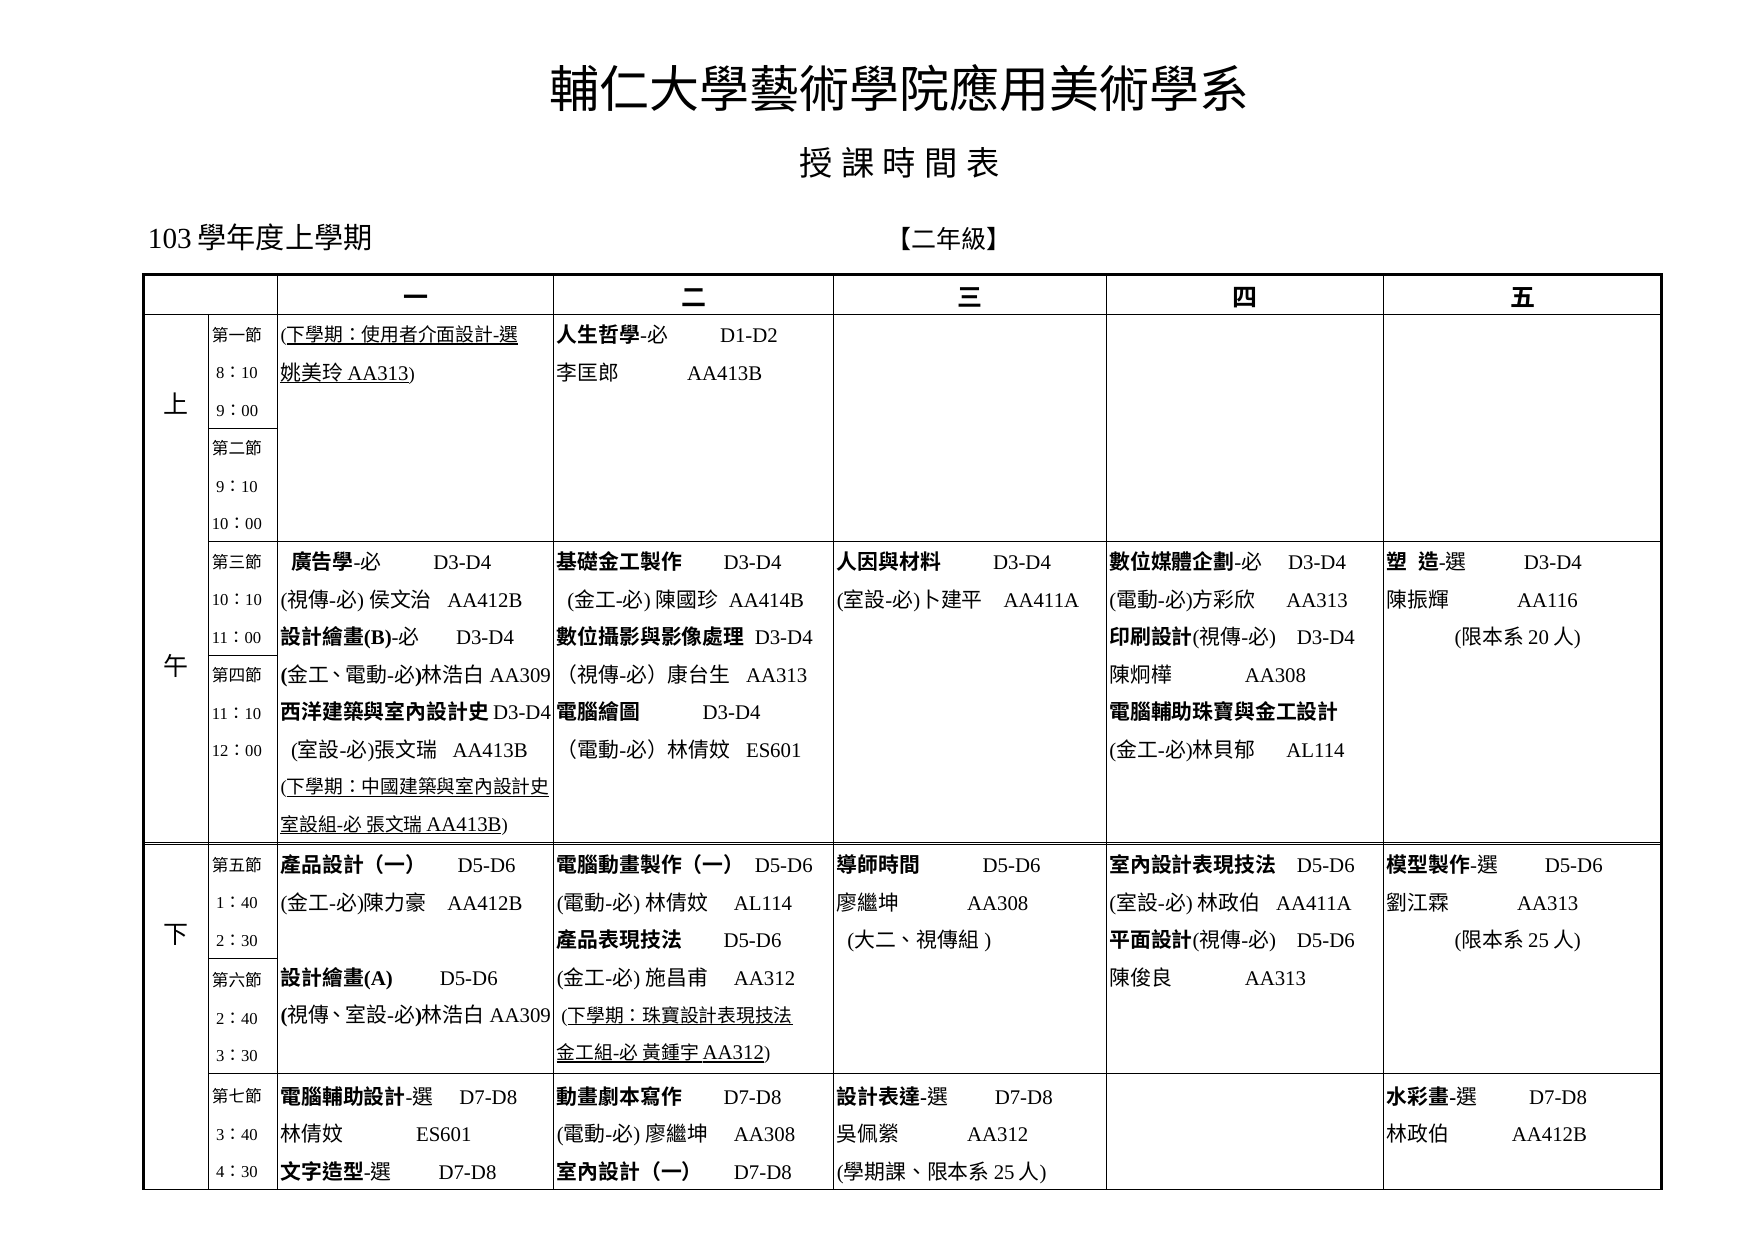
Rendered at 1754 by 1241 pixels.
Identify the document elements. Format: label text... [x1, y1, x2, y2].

table_cell 第一節 8：10 9：00 [209, 315, 277, 427]
table_cell 人因與材料 D3-D4 (室設-必)卜建平 AA411A [834, 542, 1106, 842]
table_cell [1107, 315, 1383, 541]
table_cell 下 [145, 845, 208, 1189]
table_cell 廣告學-必 D3-D4 (視傳-必) 侯文治 AA412B 設計繪畫(B)-必 D3-D4 (金工、電動-必)林浩白 AA309 西洋建築與室內設計史D3-D4 (室設-必)張文瑞 AA413B (下學期：中國建築與室內設計史室設組-必 張文瑞AA413B) [278, 542, 553, 842]
table_cell [1107, 1074, 1383, 1189]
table_cell 室內設計表現技法 D5-D6 (室設-必) 林政伯 AA411A 平面設計(視傳-必) D5-D6 陳俊良 AA313 [1107, 845, 1383, 1073]
table_header 一 [278, 276, 553, 314]
table_cell 數位媒體企劃-必 D3-D4 (電動-必)方彩欣 AA313 印刷設計(視傳-必) D3-D4 陳炯樺 AA308 電腦輔助珠寶與金工設計 (金工-必)林貝郁 AL114 [1107, 542, 1383, 842]
table_cell 模型製作-選 D5-D6 劉江霖 AA313 (限本系25人) [1384, 845, 1660, 1073]
table_cell 導師時間 D5-D6 廖繼坤 AA308 (大二、視傳組 ) [834, 845, 1106, 1073]
table_header [145, 276, 277, 314]
text 輔仁大學藝術學院應用美術學系 [148, 48, 1650, 123]
table_cell 第五節 1：40 2：30 [209, 845, 277, 958]
table_cell 第四節 11：10 12：00 [209, 656, 277, 842]
table_header 三 [834, 276, 1106, 314]
table_cell 塑 造-選 D3-D4 陳振輝 AA116 (限本系20人) [1384, 542, 1660, 842]
table_cell 人生哲學-必 D1-D2 李匡郎 AA413B [554, 315, 833, 541]
text 授 課 時 間 表 [148, 123, 1650, 198]
table_cell 電腦動畫製作（一） D5-D6 (電動-必) 林倩妏 AL114 產品表現技法 D5-D6 (金工-必) 施昌甫 AA312 (下學期：珠寶設計表現技法 金工組-必 黃鍾宇AA312) [554, 845, 833, 1073]
table_cell 第二節 9：10 10：00 [209, 429, 277, 541]
table_cell 上 午 [145, 315, 208, 842]
table_cell 電腦輔助設計-選 D7-D8 林倩妏 ES601 文字造型-選 D7-D8 [278, 1074, 553, 1189]
table_cell [1384, 315, 1660, 541]
table_cell 設計表達-選 D7-D8 吳佩縈 AA312 (學期課、限本系25人) [834, 1074, 1106, 1189]
table_header 五 [1384, 276, 1660, 314]
table_cell [834, 315, 1106, 541]
table_cell 水彩畫-選 D7-D8 林政伯 AA412B [1384, 1074, 1660, 1189]
table_header 二 [554, 276, 833, 314]
text 103學年度上學期 【二年級】 [148, 198, 1650, 273]
table_cell 基礎金工製作 D3-D4 (金工-必) 陳國珍 AA414B 數位攝影與影像處理 D3-D4 （視傳-必）康台生 AA313 電腦繪圖 D3-D4 （電動-必）林倩妏 ES601 [554, 542, 833, 842]
table_cell (下學期：使用者介面設計-選 姚美玲AA313) [278, 315, 553, 541]
table_cell 第三節 10：10 11：00 [209, 542, 277, 654]
table_cell 第六節 2：40 3：30 [209, 959, 277, 1073]
table_cell 第七節 3：40 4：30 [209, 1074, 277, 1189]
table_cell 動畫劇本寫作 D7-D8 (電動-必) 廖繼坤 AA308 室內設計（一） D7-D8 [554, 1074, 833, 1189]
table_header 四 [1107, 276, 1383, 314]
table_cell 產品設計（一） D5-D6 (金工-必)陳力豪 AA412B 設計繪畫(A) D5-D6 (視傳、室設-必)林浩白 AA309 [278, 845, 553, 1073]
